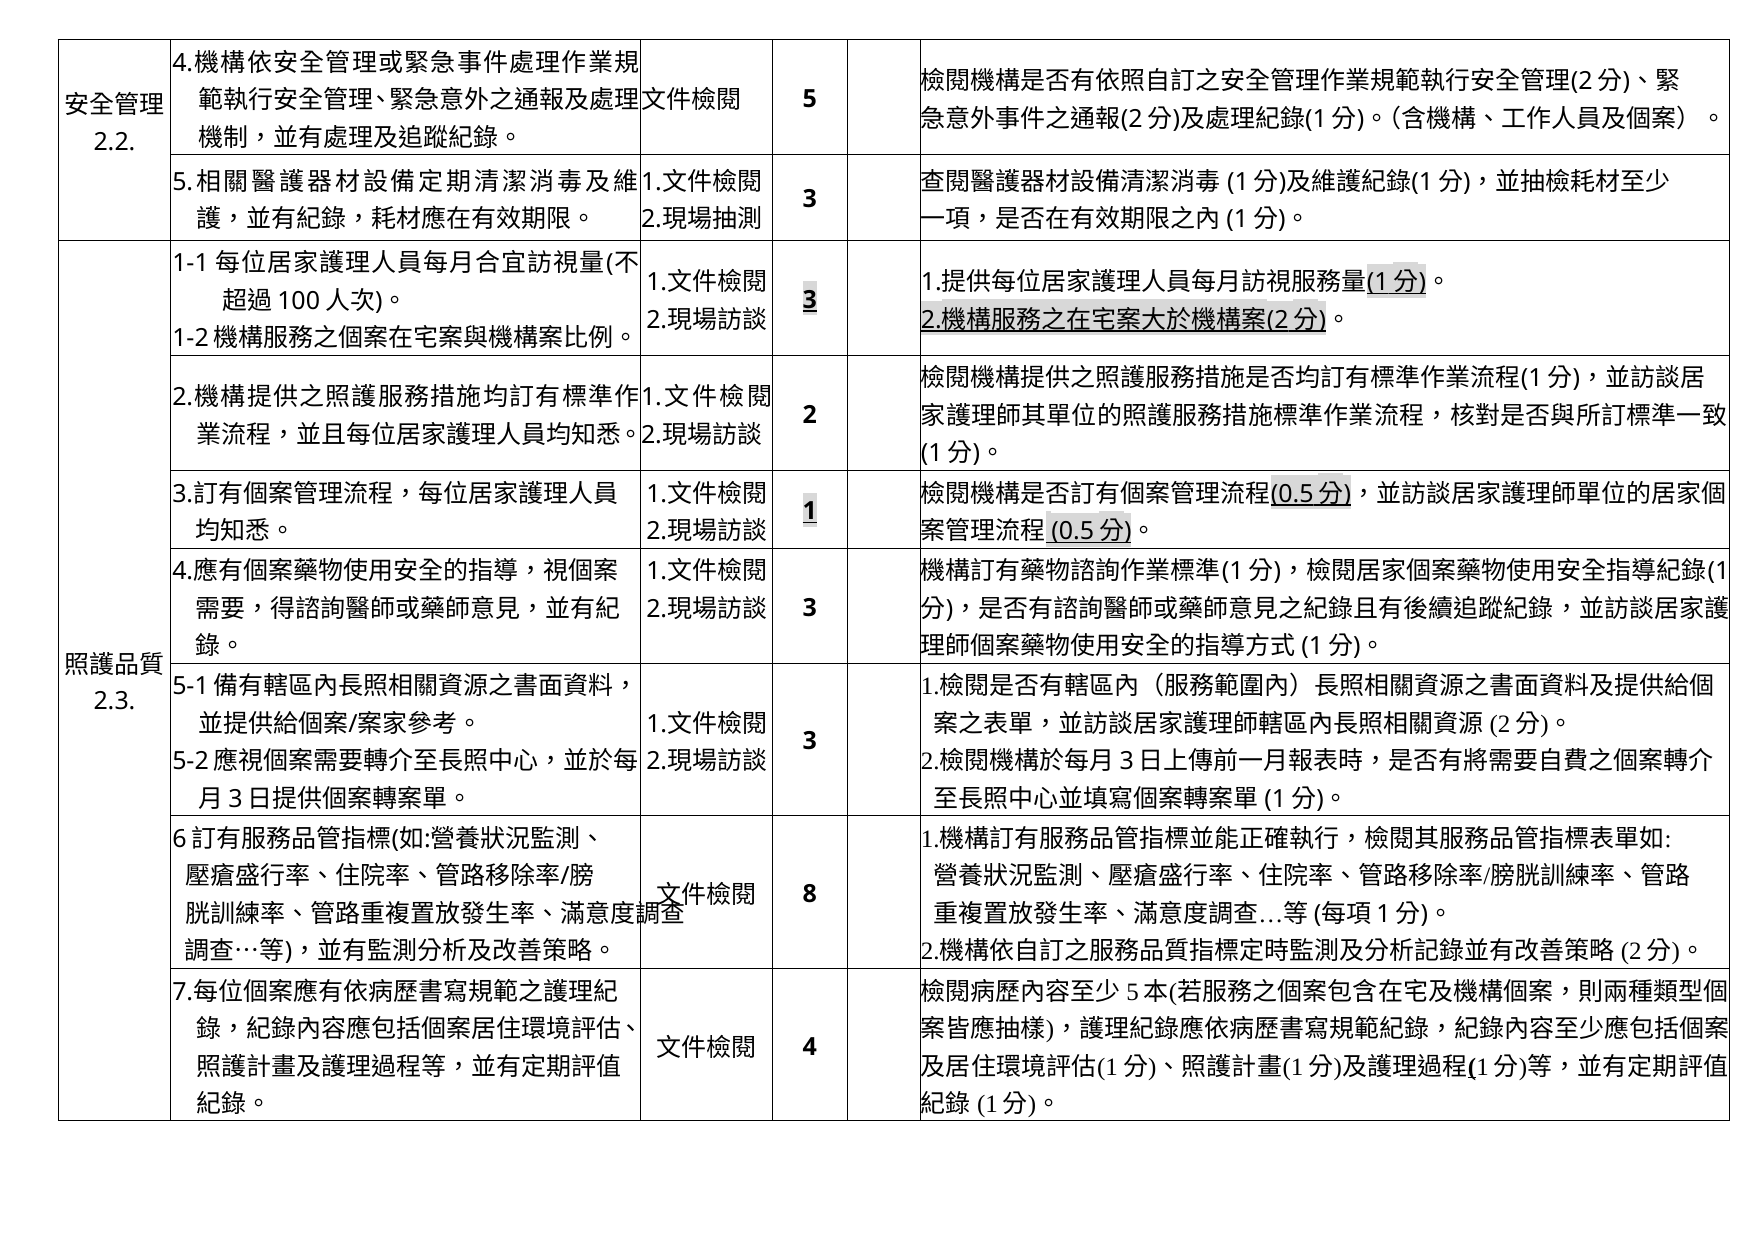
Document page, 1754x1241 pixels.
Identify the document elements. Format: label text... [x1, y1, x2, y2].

table_cell 檢閱機構是否有依照自訂之安全管理作業規範執行安全管理(2分)、緊 急意外事件之通報(2分)及處理紀錄(1分)。（含機構、工作人員及個案）。 [921, 40, 1729, 154]
table_cell [848, 969, 920, 1120]
table_cell 1.文件檢閱 2.現場抽測 [641, 155, 772, 239]
table_cell 5-1備有轄區內長照相關資源之書面資料， 並提供給個案/案家參考。 5-2應視個案需要轉介至長照中心，並於每 月3日提供個案轉案單。 [171, 664, 640, 815]
table_cell 5.相關醫護器材設備定期清潔消毒及維護，並有紀錄，耗材應在有效期限。 [171, 155, 640, 239]
table_cell 照護品質 2.3. [59, 241, 170, 1120]
table_cell 文件檢閱 [641, 816, 772, 968]
table_cell 2.機構提供之照護服務措施均訂有標準作業流程，並且每位居家護理人員均知悉。 [171, 356, 640, 470]
table_cell 安全管理 2.2. [59, 40, 170, 239]
table_cell 7.每位個案應有依病歷書寫規範之護理紀錄，紀錄內容應包括個案居住環境評估、照護計畫及護理過程等，並有定期評值紀錄。 [171, 969, 640, 1120]
table_cell 1.文件檢閱 2.現場訪談 [641, 356, 772, 470]
table_cell 3 [773, 664, 847, 815]
table_cell 1-1每位居家護理人員每月合宜訪視量(不超過100人次)。 1-2機構服務之個案在宅案與機構案比例。 [171, 241, 640, 355]
table_cell 8 [773, 816, 847, 968]
table_cell 3.訂有個案管理流程，每位居家護理人員均知悉。 [171, 471, 640, 547]
table_cell [848, 40, 920, 154]
table_cell [848, 241, 920, 355]
table_cell [848, 356, 920, 470]
table_cell [848, 471, 920, 547]
table_cell 1.提供每位居家護理人員每月訪視服務量(1分)。 2.機構服務之在宅案大於機構案(2分)。 [921, 241, 1729, 355]
table_cell 1.機構訂有服務品管指標並能正確執行，檢閱其服務品管指標表單如: 營養狀況監測、壓瘡盛行率、住院率、管路移除率/膀胱訓練率、管路 重複置放發生率、滿意度調查…等 (每項1分)。 2.機構依自訂之服務品質指標定時監測及分析記錄並有改善策略 (2分)。 [921, 816, 1729, 968]
table_cell 查閱醫護器材設備清潔消毒 (1分)及維護紀錄(1分)，並抽檢耗材至少 一項，是否在有效期限之內 (1分)。 [921, 155, 1729, 239]
table_cell 5 [773, 40, 847, 154]
table_cell 文件檢閱 [641, 40, 772, 154]
table_cell [848, 549, 920, 662]
table_cell 6訂有服務品管指標(如:營養狀況監測、 壓瘡盛行率、住院率、管路移除率/膀 胱訓練率、管路重複置放發生率、滿意度調查 調查…等)，並有監測分析及改善策略。 [171, 816, 640, 968]
table_cell 3 [773, 155, 847, 239]
table_cell 檢閱病歷內容至少5本(若服務之個案包含在宅及機構個案，則兩種類型個案皆應抽樣)，護理紀錄應依病歷書寫規範紀錄，紀錄內容至少應包括個案及居住環境評估(1分)、照護計畫(1分)及護理過程(1分)等，並有定期評值紀錄 (1分)。 [921, 969, 1729, 1120]
table_cell 檢閱機構提供之照護服務措施是否均訂有標準作業流程(1分)，並訪談居 家護理師其單位的照護服務措施標準作業流程，核對是否與所訂標準一致 (1分)。 [921, 356, 1729, 470]
table_cell 1.文件檢閱 2.現場訪談 [641, 549, 772, 662]
table_cell [848, 816, 920, 968]
table_cell [848, 664, 920, 815]
table_cell 1 [773, 471, 847, 547]
table_cell 2 [773, 356, 847, 470]
table_cell 機構訂有藥物諮詢作業標準(1分)，檢閱居家個案藥物使用安全指導紀錄(1分)，是否有諮詢醫師或藥師意見之紀錄且有後續追蹤紀錄，並訪談居家護理師個案藥物使用安全的指導方式 (1分)。 [921, 549, 1729, 662]
table_cell 3 [773, 549, 847, 662]
table_cell 1.檢閱是否有轄區內（服務範圍內）長照相關資源之書面資料及提供給個 案之表單，並訪談居家護理師轄區內長照相關資源 (2分)。 2.檢閱機構於每月3日上傳前一月報表時，是否有將需要自費之個案轉介 至長照中心並填寫個案轉案單 (1分)。 [921, 664, 1729, 815]
table_cell 3 [773, 241, 847, 355]
table_cell 文件檢閱 [641, 969, 772, 1120]
table_cell 4 [773, 969, 847, 1120]
table_cell 檢閱機構是否訂有個案管理流程(0.5分)，並訪談居家護理師單位的居家個 案管理流程 (0.5分)。 [921, 471, 1729, 547]
table_cell [848, 155, 920, 239]
table_cell 1.文件檢閱 2.現場訪談 [641, 664, 772, 815]
table_cell 4.應有個案藥物使用安全的指導，視個案需要，得諮詢醫師或藥師意見，並有紀錄。 [171, 549, 640, 662]
table_cell 1.文件檢閱 2.現場訪談 [641, 471, 772, 547]
table_cell 4.機構依安全管理或緊急事件處理作業規範執行安全管理、緊急意外之通報及處理機制，並有處理及追蹤紀錄。 [171, 40, 640, 154]
table_cell 1.文件檢閱 2.現場訪談 [641, 241, 772, 355]
